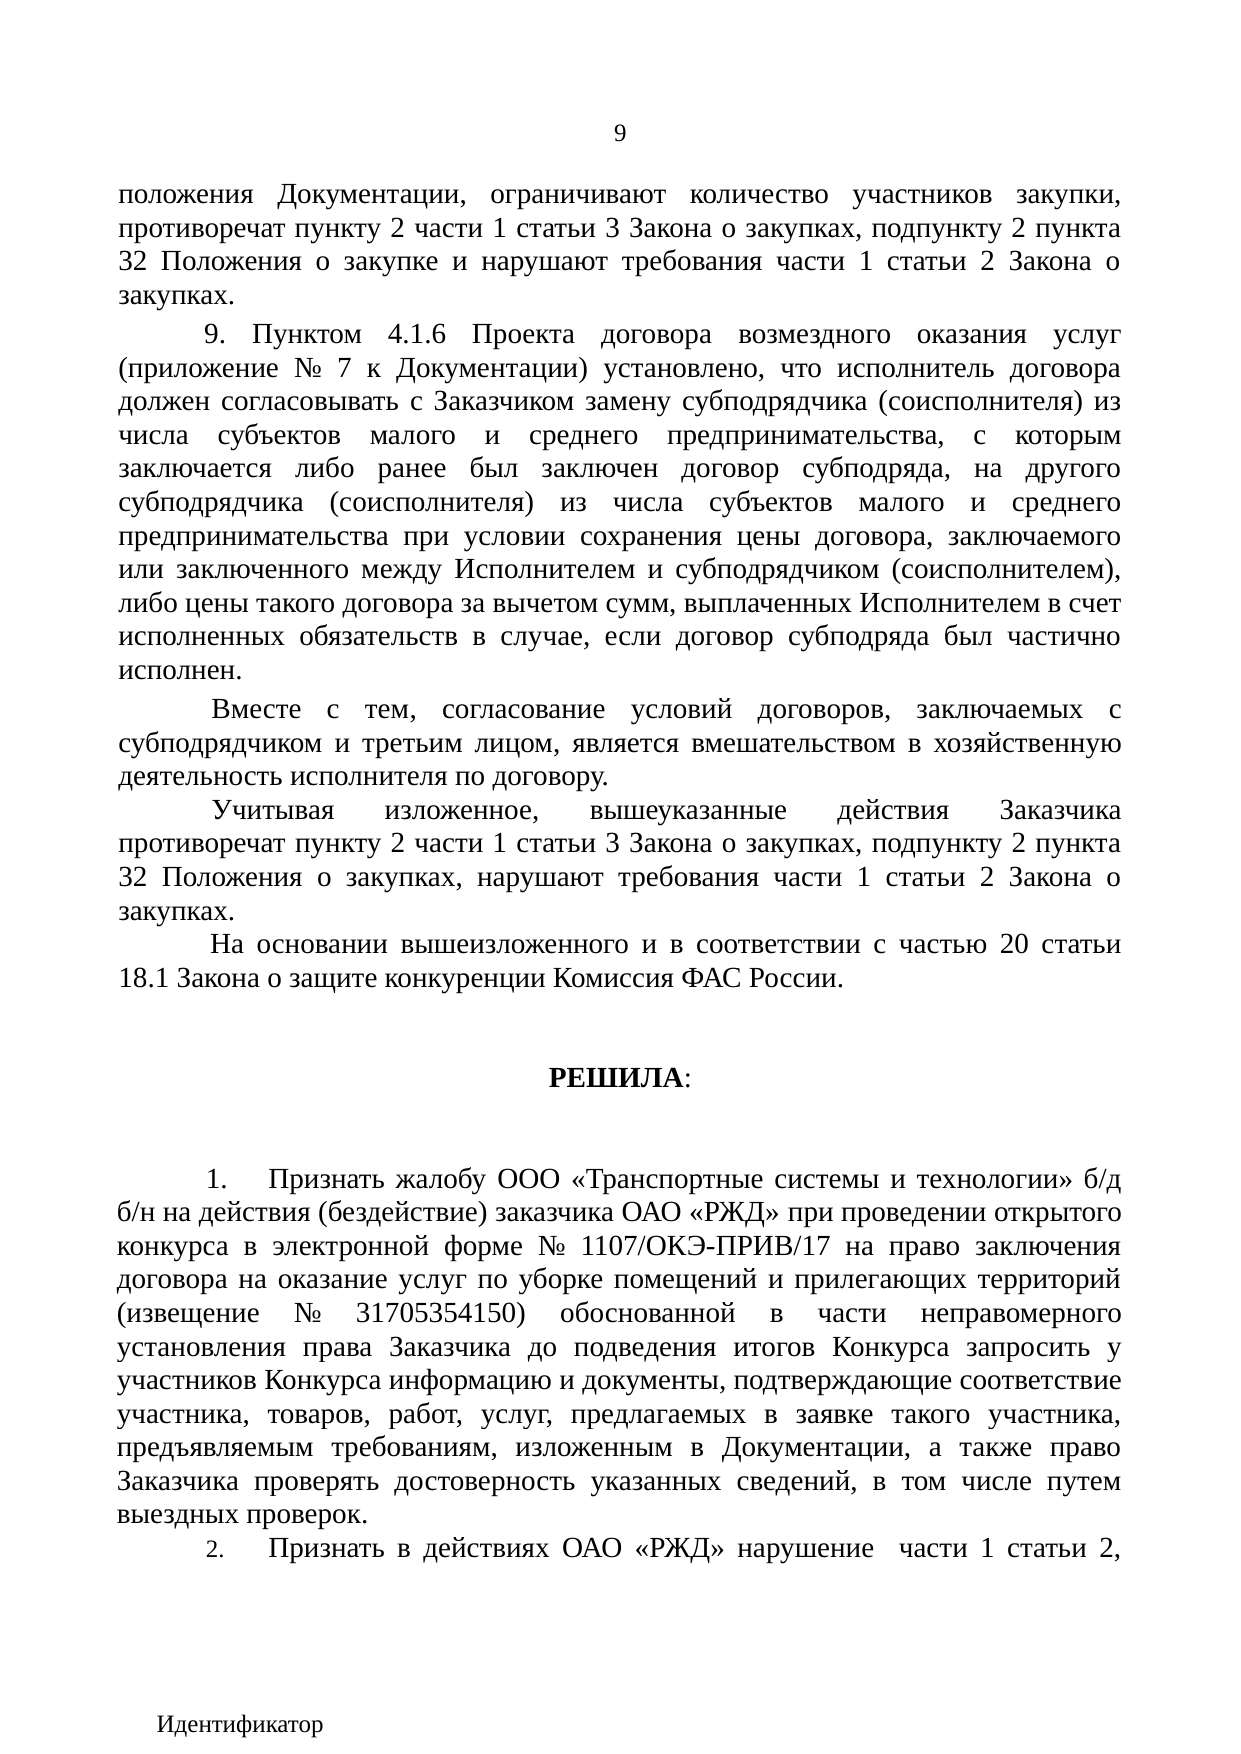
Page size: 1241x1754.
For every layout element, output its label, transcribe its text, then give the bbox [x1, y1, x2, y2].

text На основании вышеизложенного и в соответствии с частью 20 статьи 18.1 Закона о защите конкуренции Комиссия ФАС России. [118, 926, 1122, 993]
text Учитывая изложенное, вышеуказанные действия Заказчика противоречат пункту 2 части 1 статьи 3 Закона о закупках, подпункту 2 пункта 32 Положения о закупках, нарушают требования части 1 статьи 2 Закона о закупках. [118, 792, 1122, 926]
text Вместе с тем, согласование условий договоров, заключаемых с субподрядчиком и третьим лицом, является вмешательством в хозяйственную деятельность исполнителя по договору. [118, 691, 1122, 792]
text положения Документации, ограничивают количество участников закупки, противоречат пункту 2 части 1 статьи 3 Закона о закупках, подпункту 2 пункта 32 Положения о закупке и нарушают требования части 1 статьи 2 Закона о закупках. [118, 176, 1122, 311]
list Признать в действиях ОАО «РЖД» нарушение части 1 статьи 2, [117, 1530, 1122, 1563]
text РЕШИЛА: [118, 1060, 1122, 1094]
list Признать жалобу ООО «Транспортные системы и технологии» б/д б/н на действия (бездействие) заказчика ОАО «РЖД» при проведении открытого конкурса в электронной форме № 1107/ОКЭ-ПРИВ/17 на право заключения договора на оказание услуг по уборке помещений и прилегающих территорий (извещение № 31705354150) обоснованной в части неправомерного установления права Заказчика до подведения итогов Конкурса запросить у участников Конкурса информацию и документы, подтверждающие соответствие участника, товаров, работ, услуг, предлагаемых в заявке такого участника, предъявляемым требованиям, изложенным в Документации, а также право Заказчика проверять достоверность указанных сведений, в том числе путем выездных проверок. [117, 1161, 1122, 1530]
text 9. Пунктом 4.1.6 Проекта договора возмездного оказания услуг (приложение № 7 к Документации) установлено, что исполнитель договора должен согласовывать с Заказчиком замену субподрядчика (соисполнителя) из числа субъектов малого и среднего предпринимательства, с которым заключается либо ранее был заключен договор субподряда, на другого субподрядчика (соисполнителя) из числа субъектов малого и среднего предпринимательства при условии сохранения цены договора, заключаемого или заключенного между Исполнителем и субподрядчиком (соисполнителем), либо цены такого договора за вычетом сумм, выплаченных Исполнителем в счет исполненных обязательств в случае, если договор субподряда был частично исполнен. [118, 316, 1122, 685]
